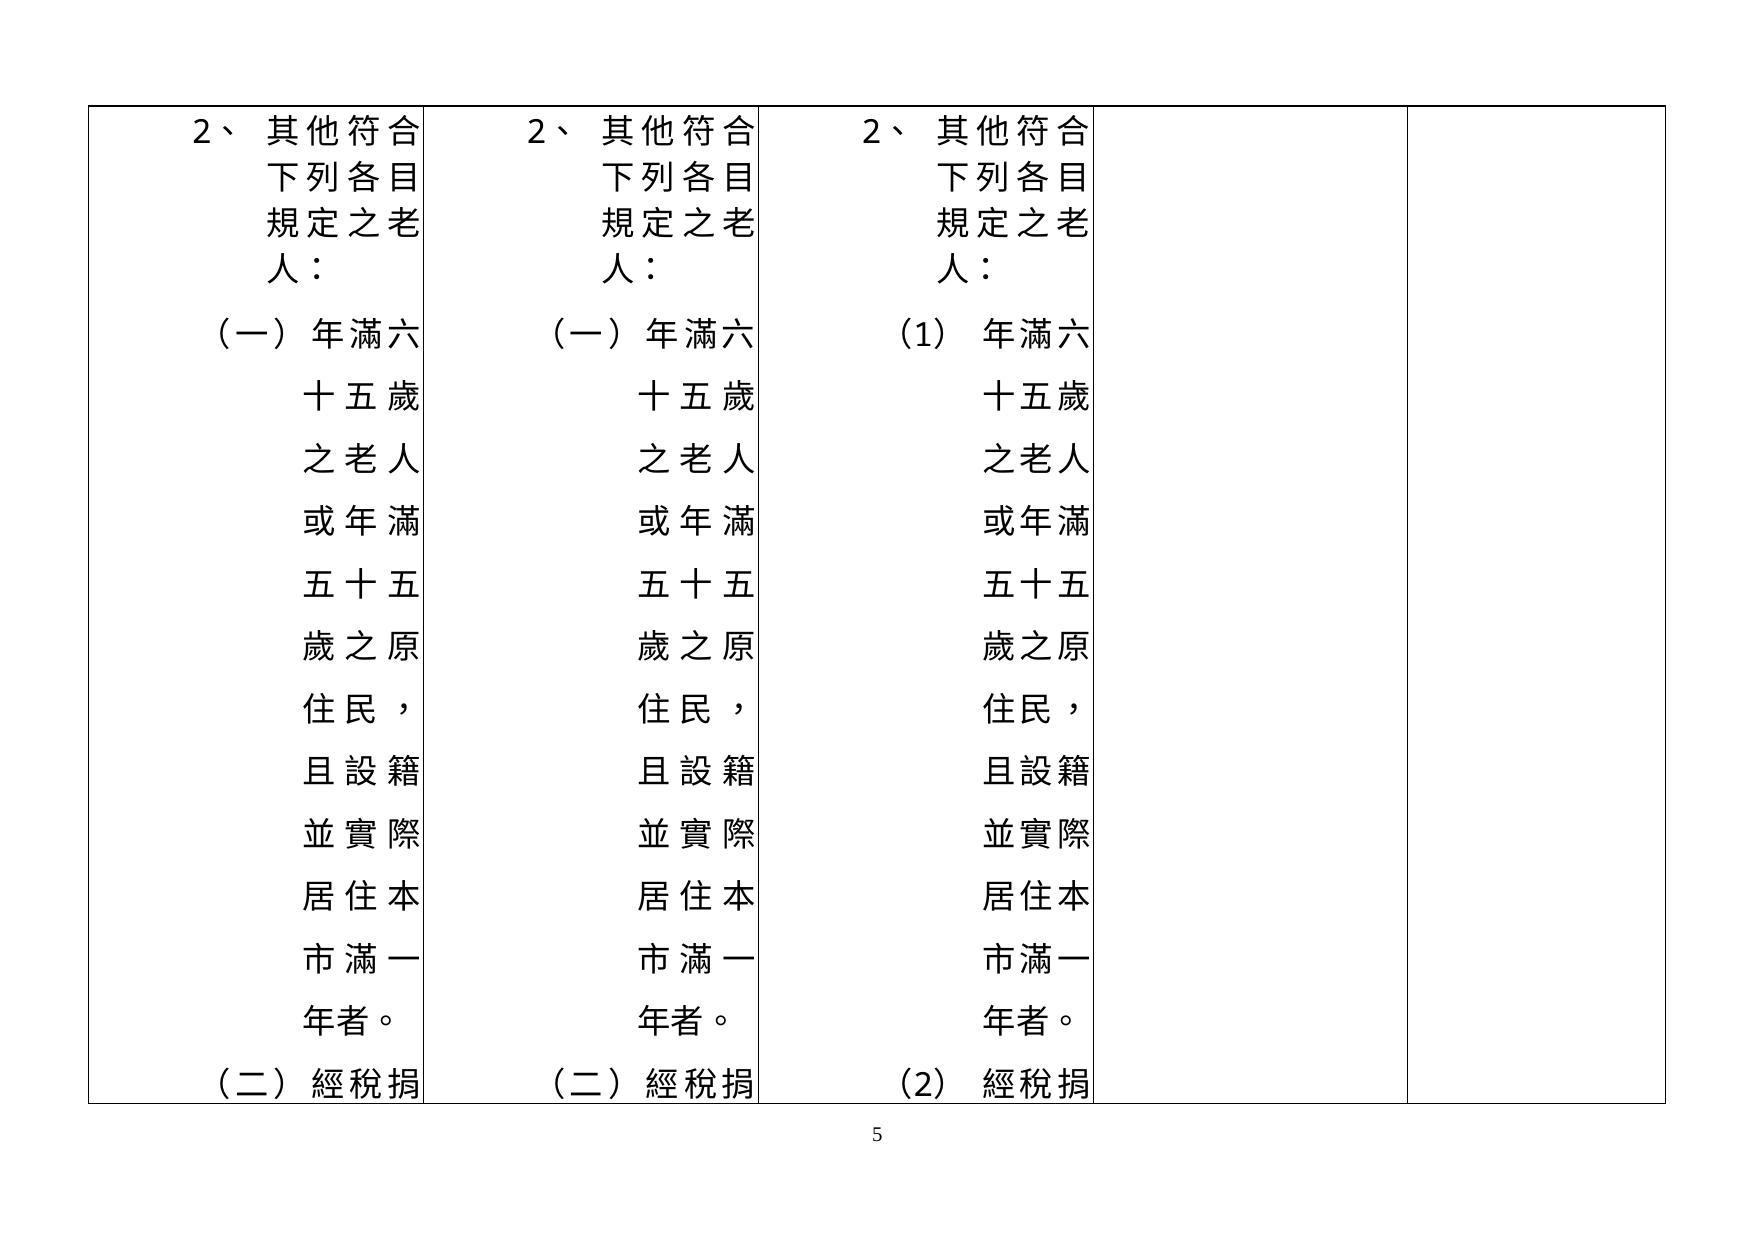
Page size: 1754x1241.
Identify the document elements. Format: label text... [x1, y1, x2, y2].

table_cell [1408, 107, 1665, 1103]
table_cell 第三條 本辦法之補助對象（以下簡稱受補助人）如下： 本市未滿七十歲，且符合中低收入老人生活津貼發給辦法第二條第一項規定資格之老人。 其他符合下列各目規定之老人： （一）年滿六十五歲之老人或年滿五十五歲之原住民，且設籍並實際居住本市滿一年者。 （二）經稅捐稽徵機關核定之最近一年綜合所得總額合計未達申報標準或綜合所得稅稅率未達百分之二十者。申報老人為受扶養人之納稅義務人有上開情事者，亦同。 （三）未獲政府機關健保自付額之全額補助者。 [89, 107, 423, 1103]
table_cell 第三條 本辦法之補助對象（以下簡稱受補助人）如下： 本市未滿七十歲符合中低收入老人生活津貼發給辦法第二條第一項規定資格之老人。 其他符合下列各目規定之老人： 年滿六十五歲之老人或年滿五十五歲之原住民，且設籍並實際居住本市滿一年者。 經稅捐稽徵機關核定之最近一年綜合所得總額合計未達申報標準或綜合所得稅稅率未達百分之二十者。申報老人為受扶養人之納稅義務人有上開情事者，亦同。 未獲政府機關健保自付額之全額補助者。 [759, 107, 1093, 1103]
table_cell [1094, 107, 1407, 1103]
table_cell 第三條 本辦法之補助對象（以下簡稱受補助人）如下： 本市未滿七十歲，且符合中低收入老人生活津貼發給辦法第二條第一項規定資格之老人。 其他符合下列各目規定之老人： （一）年滿六十五歲之老人或年滿五十五歲之原住民，且設籍並實際居住本市滿一年者。 （二）經稅捐稽徵機關核定之最近一年綜合所得總額合計未達申報標準或綜合所得稅稅率未達百分之二十者。申報老人為受扶養人之納稅義務人有上開情事者，亦同。 （三）未獲政府機關健保自付額之全額補助者。 [424, 107, 758, 1103]
